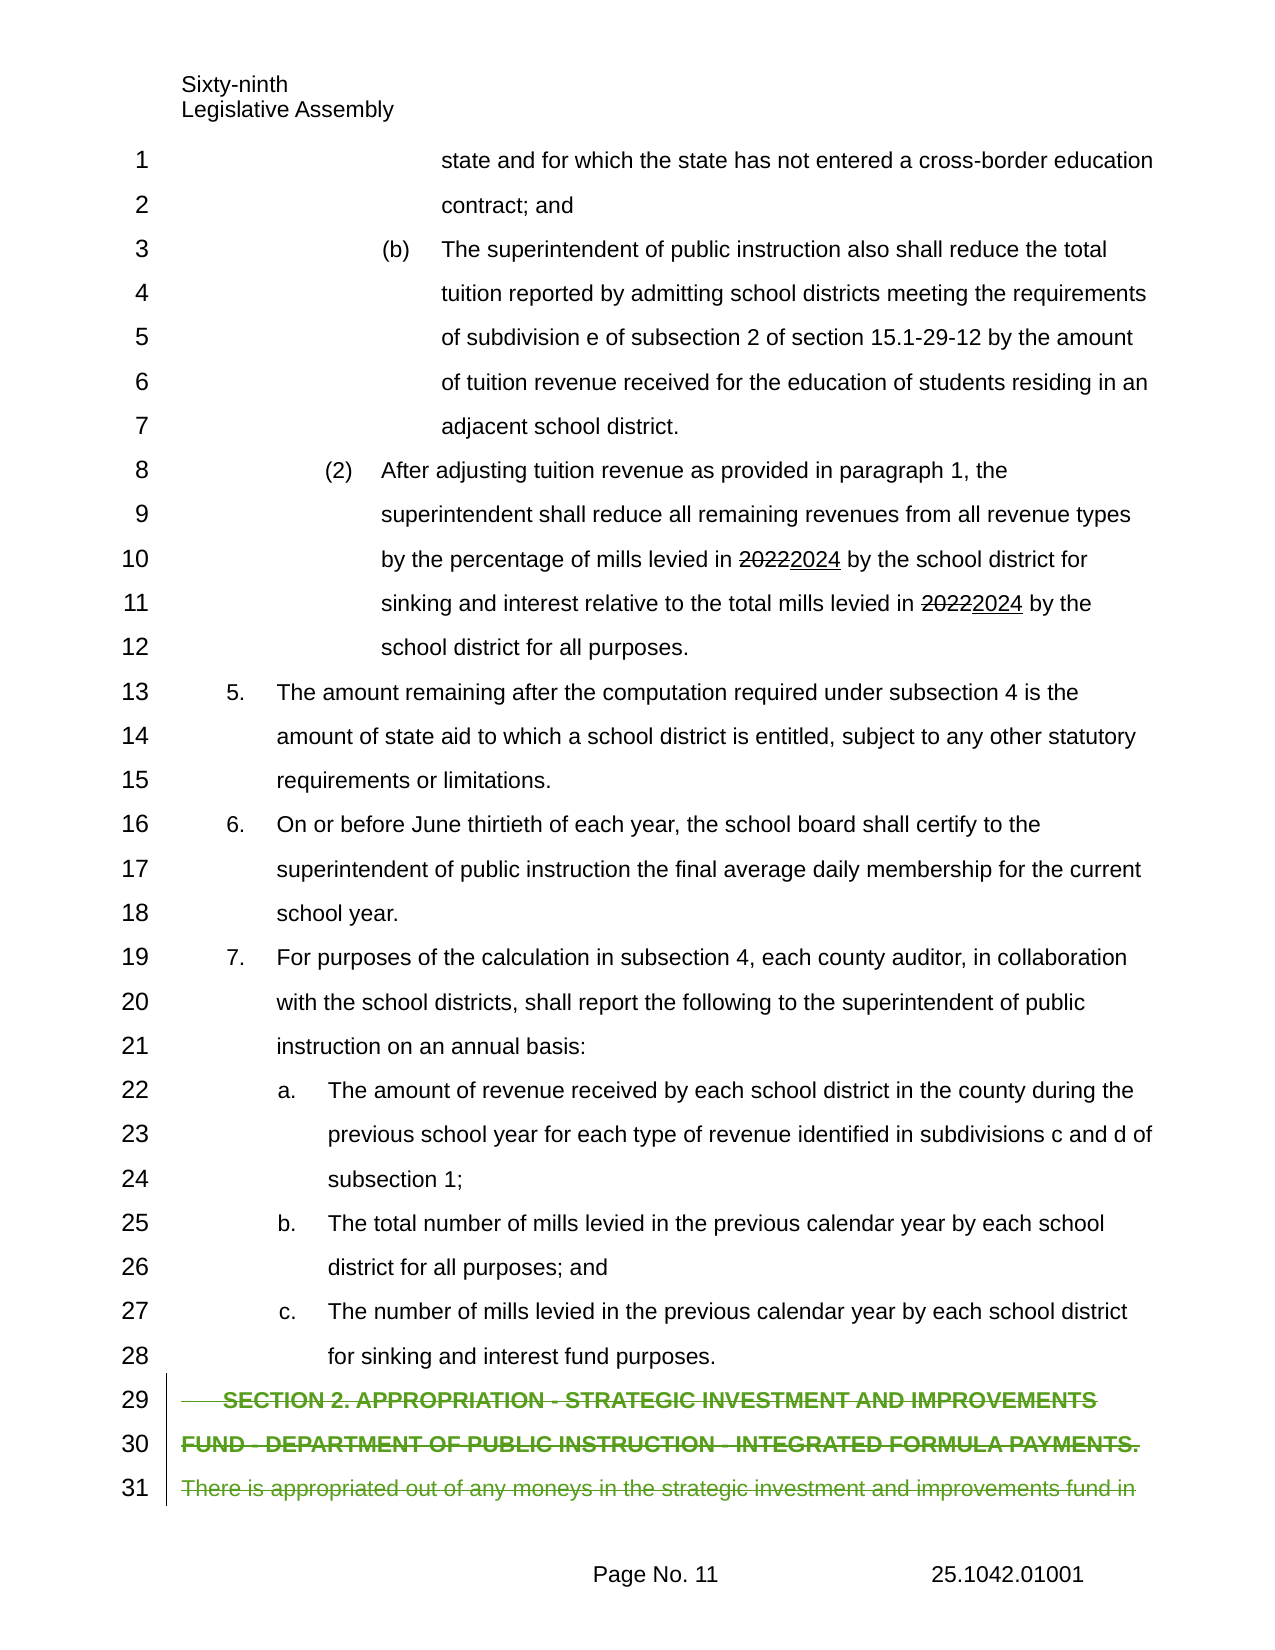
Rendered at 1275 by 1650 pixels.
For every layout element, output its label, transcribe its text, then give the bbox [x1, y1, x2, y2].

text (2) After adjusting tuition revenue as provided in paragraph 1, the superintendent shall reduce all remaining revenues from all revenue types by the percentage of mills levied in 20222024 by the school district for sinking and interest relative to the total mills levied in 20222024 by the school district for all purposes. [181, 443, 1154, 664]
text (b) The superintendent of public instruction also shall reduce the total tuition reported by admitting school districts meeting the requirements of subdivision e of subsection 2 of section 15.1‑29‑12 by the amount of tuition revenue received for the education of students residing in an adjacent school district. [181, 222, 1154, 443]
text a. The amount of revenue received by each school district in the county during the previous school year for each type of revenue identified in subdivisions c and d of subsection 1; [181, 1063, 1154, 1196]
text 7. For purposes of the calculation in subsection 4, each county auditor, in collaboration with the school districts, shall report the following to the superintendent of public instruction on an annual basis: [181, 930, 1154, 1063]
text b. The total number of mills levied in the previous calendar year by each school district for all purposes; and [181, 1196, 1154, 1284]
text state and for which the state has not entered a cross‑border education contract; and [181, 133, 1154, 222]
text 6. On or before June thirtieth of each year, the school board shall certify to the superintendent of public instruction the final average daily membership for the current school year. [181, 797, 1154, 930]
text 5. The amount remaining after the computation required under subsection 4 is the amount of state aid to which a school district is entitled, subject to any other statutory requirements or limitations. [181, 664, 1154, 797]
text c. The number of mills levied in the previous calendar year by each school district for sinking and interest fund purposes. [181, 1284, 1154, 1373]
